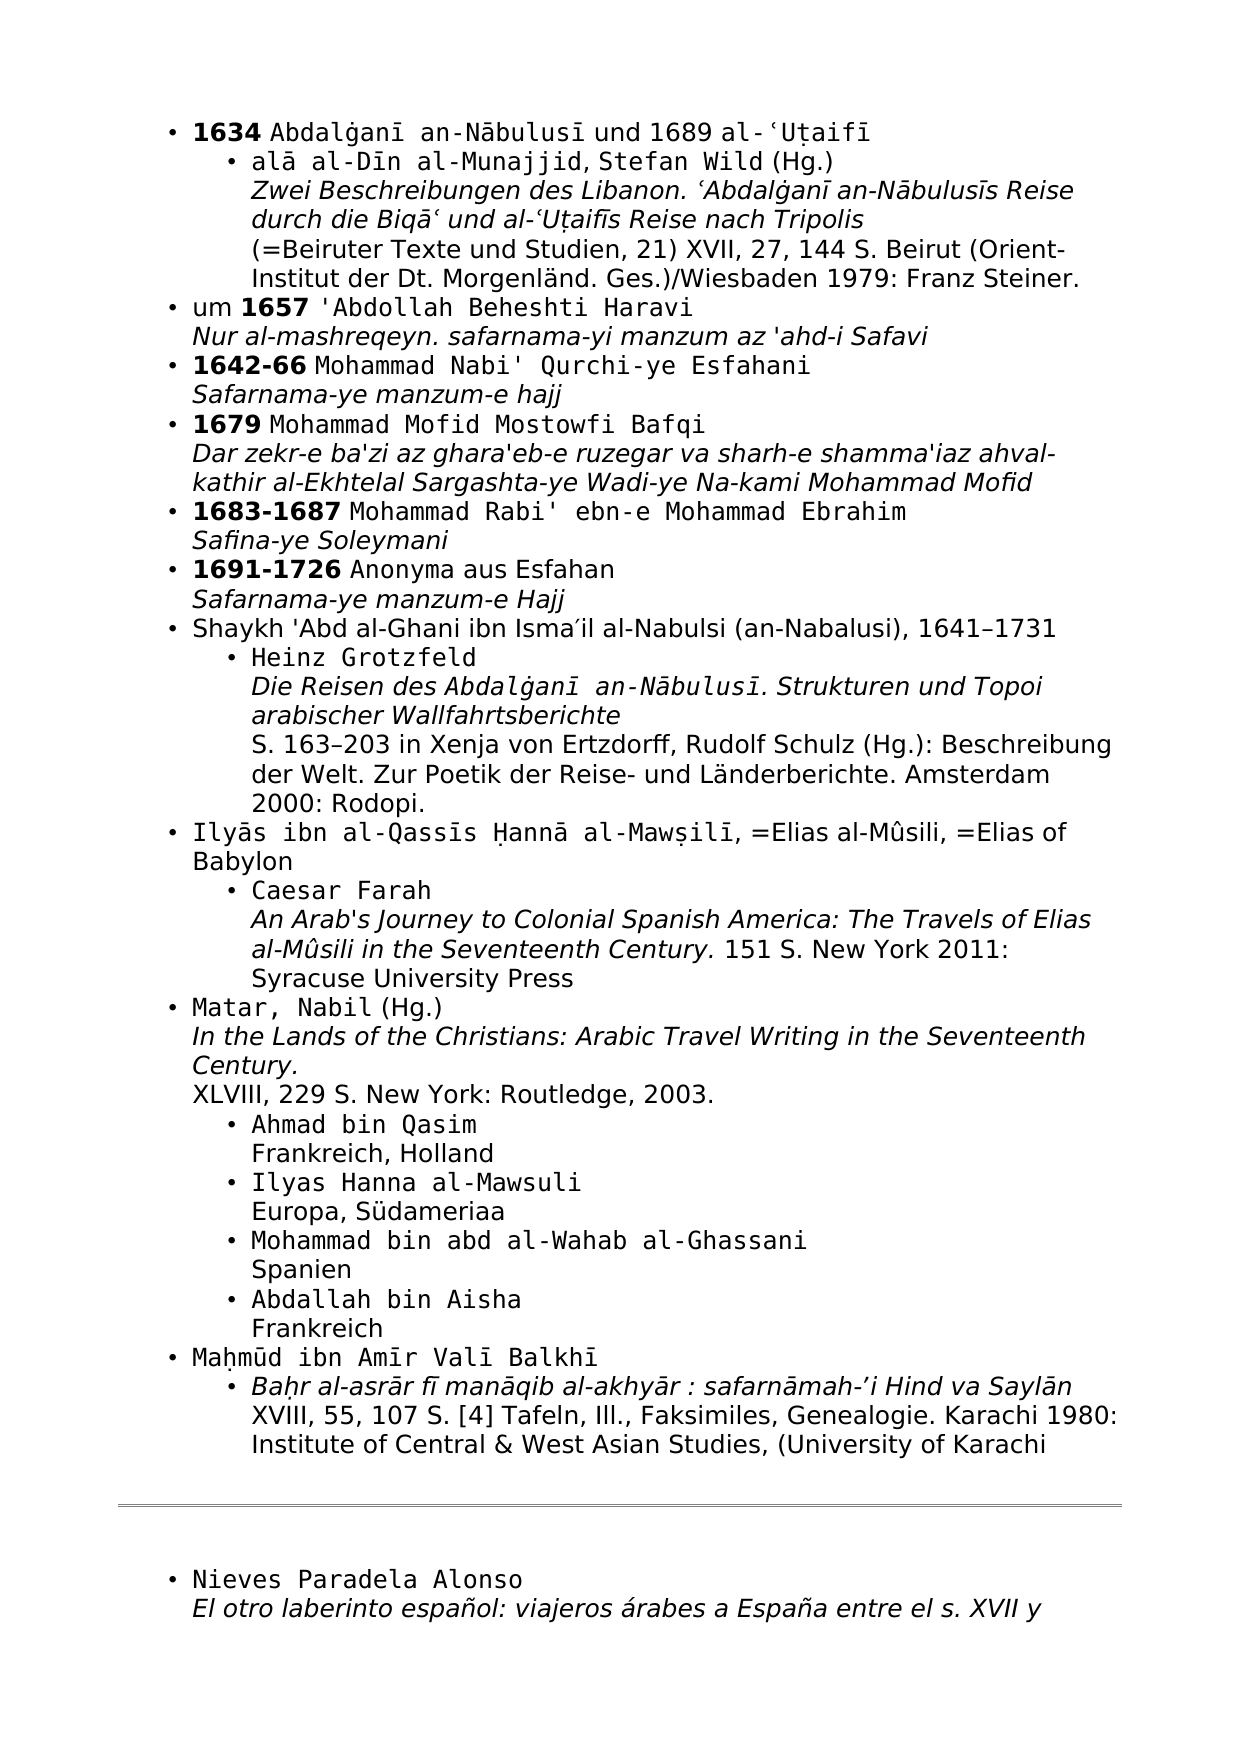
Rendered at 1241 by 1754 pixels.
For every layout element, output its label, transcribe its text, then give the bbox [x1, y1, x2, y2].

list Ilyas Hanna al-Mawsuli Europa, Südameriaa [236, 1168, 1122, 1226]
list Baḥr al-asrār fī manāqib al-akhyār : safarnāmah-ʼi Hind va Saylān XVIII, 55, 107 S. [4] Tafeln, Ill., Faksimiles, Genealogie. Karachi 1980: Institute of Central & West Asian Studies, (University of Karachi [236, 1372, 1122, 1460]
list Matar, Nabil (Hg.) In the Lands of the Christians: Arabic Travel Writing in the Seventeenth Century. XLVIII, 229 S. New York: Routledge, 2003. [177, 993, 1122, 1110]
list Nieves Paradela Alonso El otro laberinto español: viajeros árabes a España entre el s. XVII y [177, 1565, 1122, 1623]
list 1683-1687 Mohammad Rabi' ebn-e Mohammad Ebrahim Safina-ye Soleymani [177, 497, 1122, 556]
list Heinz Grotzfeld Die Reisen des Abdalġanī an-Nābulusī. Strukturen und Topoi arabischer Wallfahrtsberichte S. 163–203 in Xenja von Ertzdorff, Rudolf Schulz (Hg.): Beschreibung der Welt. Zur Poetik der Reise- und Länderberichte. Amsterdam 2000: Rodopi. [236, 643, 1122, 818]
list Shaykh 'Abd al-Ghani ibn Isma′il al-Nabulsi (an-Nabalusi), 1641–1731 [177, 614, 1122, 643]
list 1634 Abdalġanī an-Nābulusī und 1689 al-ʿUṭaifī [177, 118, 1122, 147]
list 1691-1726 Anonyma aus Esfahan Safarnama-ye manzum-e Hajj [177, 556, 1122, 614]
list Ahmad bin Qasim Frankreich, Holland [236, 1110, 1122, 1168]
list Ilyās ibn al-Qassīs Ḥannā al-Mawṣilī, =Elias al-Mûsili, =Elias of Babylon [177, 818, 1122, 876]
list Maḥmūd ibn Amīr Valī Balkhī [177, 1343, 1122, 1372]
list 1642-66 Mohammad Nabi' Qurchi-ye Esfahani Safarnama-ye manzum-e hajj [177, 351, 1122, 410]
list 1679 Mohammad Mofid Mostowfi Bafqi Dar zekr-e ba'zi az ghara'eb-e ruzegar va sharh-e shamma'iaz ahval-kathir al-Ekhtelal Sargashta-ye Wadi-ye Na-kami Mohammad Mofid [177, 410, 1122, 497]
list Mohammad bin abd al-Wahab al-Ghassani Spanien [236, 1226, 1122, 1285]
list alā al-Dīn al-Munajjid, Stefan Wild (Hg.) Zwei Beschreibungen des Libanon. ʿAbdalġanī an-Nābulusīs Reise durch die Biqāʿ und al-ʿUṭaifīs Reise nach Tripolis (=Beiruter Texte und Studien, 21) XVII, 27, 144 S. Beirut (Orient-Institut der Dt. Morgenländ. Ges.)/Wiesbaden 1979: Franz Steiner. [236, 147, 1122, 293]
list um 1657 'Abdollah Beheshti Haravi Nur al-mashreqeyn. safarnama-yi manzum az 'ahd-i Safavi [177, 293, 1122, 351]
list Abdallah bin Aisha Frankreich [236, 1285, 1122, 1343]
list Caesar Farah An Arab's Journey to Colonial Spanish America: The Travels of Elias al-Mûsili in the Seventeenth Century. 151 S. New York 2011: Syracuse University Press [236, 876, 1122, 993]
